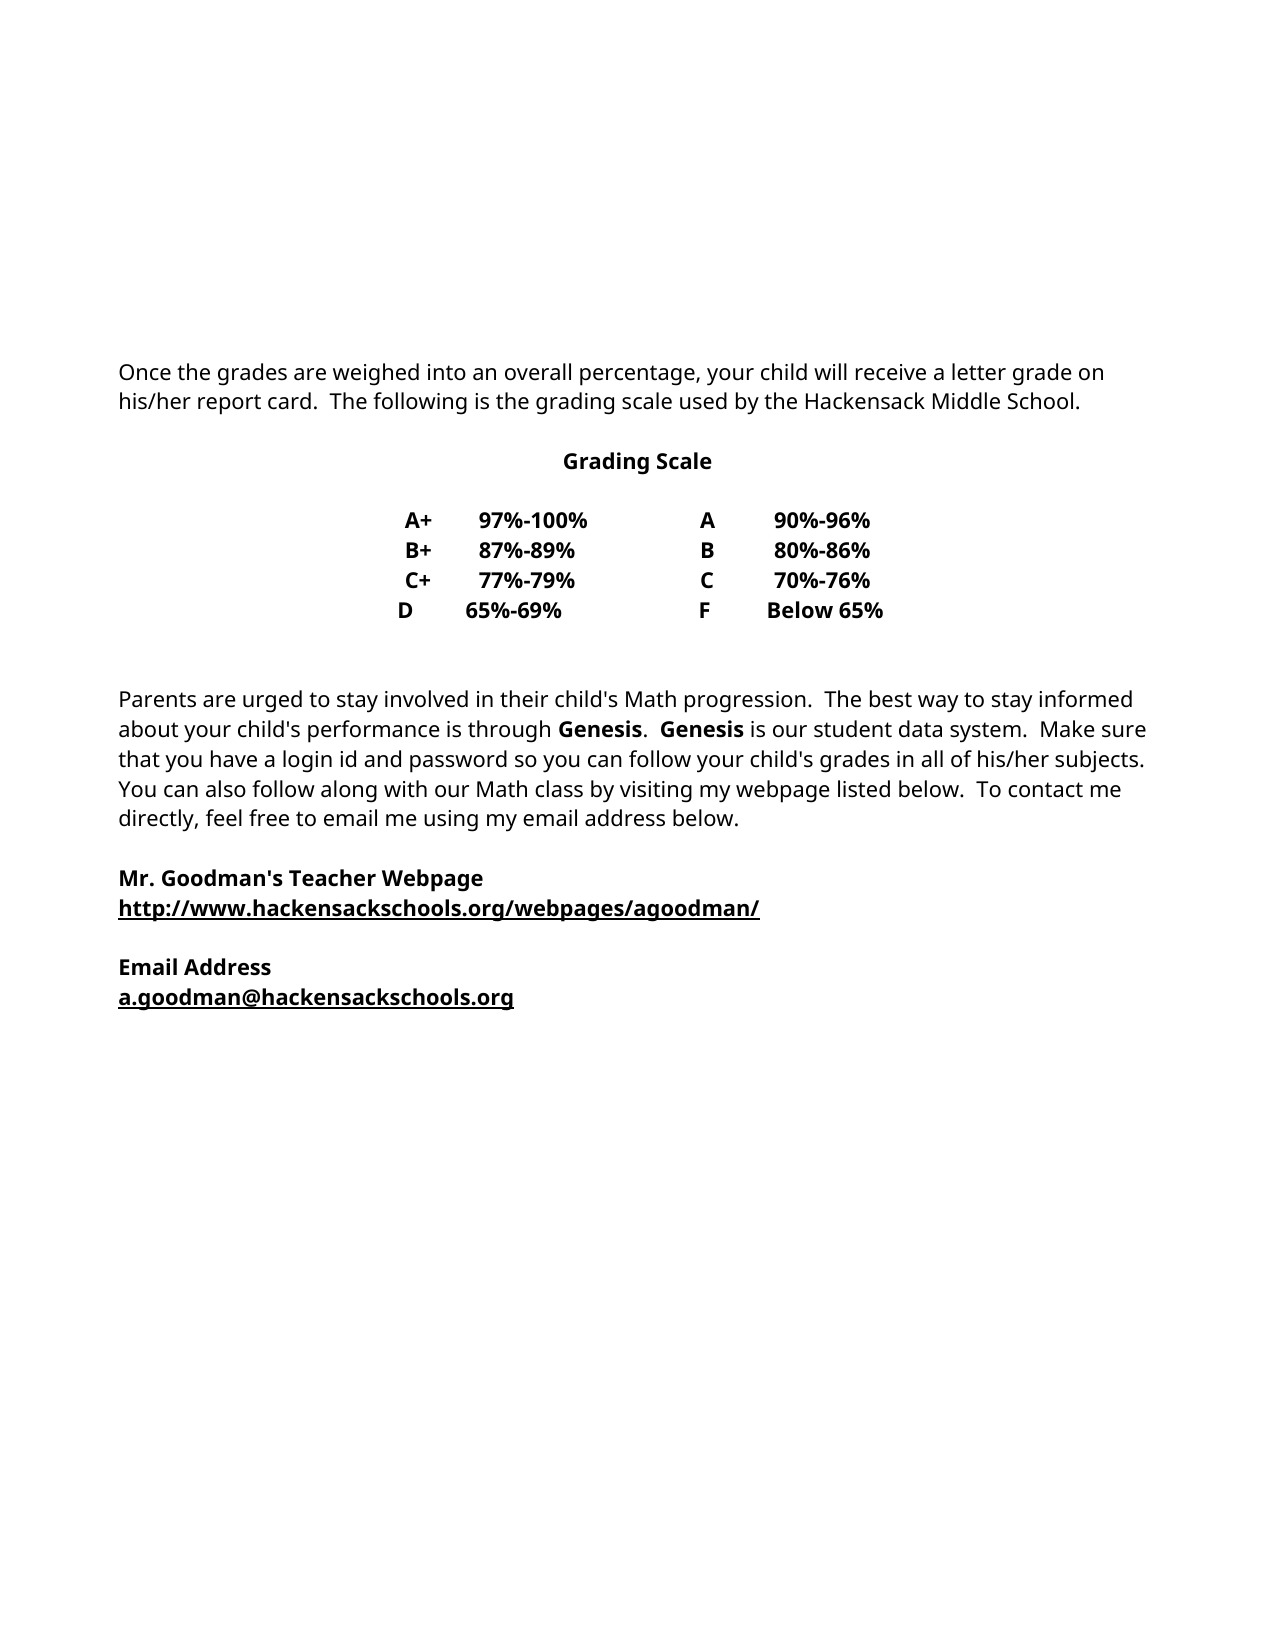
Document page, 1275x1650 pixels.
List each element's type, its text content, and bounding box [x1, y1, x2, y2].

text http://www.hackensackschools.org/webpages/agoodman/ [118, 893, 1157, 922]
text B+ 87%-89% B 80%-86% [118, 535, 1157, 565]
text A+ 97%-100% A 90%-96% [118, 505, 1157, 535]
text Parents are urged to stay involved in their child's Math progression. The best way to stay informed about your child's performance is through Genesis. Genesis is our student data system. Make sure that you have a login id and password so you can follow your child's grades in all of his/her subjects. You can also follow along with our Math class by visiting my webpage listed below. To contact me directly, feel free to email me using my email address below. [118, 684, 1157, 833]
text Mr. Goodman's Teacher Webpage [118, 863, 1157, 893]
text Grading Scale [118, 446, 1157, 476]
text Once the grades are weighed into an overall percentage, your child will receive a letter grade on his/her report card. The following is the grading scale used by the Hackensack Middle School. [118, 356, 1157, 416]
text Email Address [118, 952, 1157, 982]
text C+ 77%-79% C 70%-76% [118, 565, 1157, 595]
text a.goodman@hackensackschools.org [118, 982, 1157, 1012]
text D 65%-69% F Below 65% [118, 595, 1157, 624]
